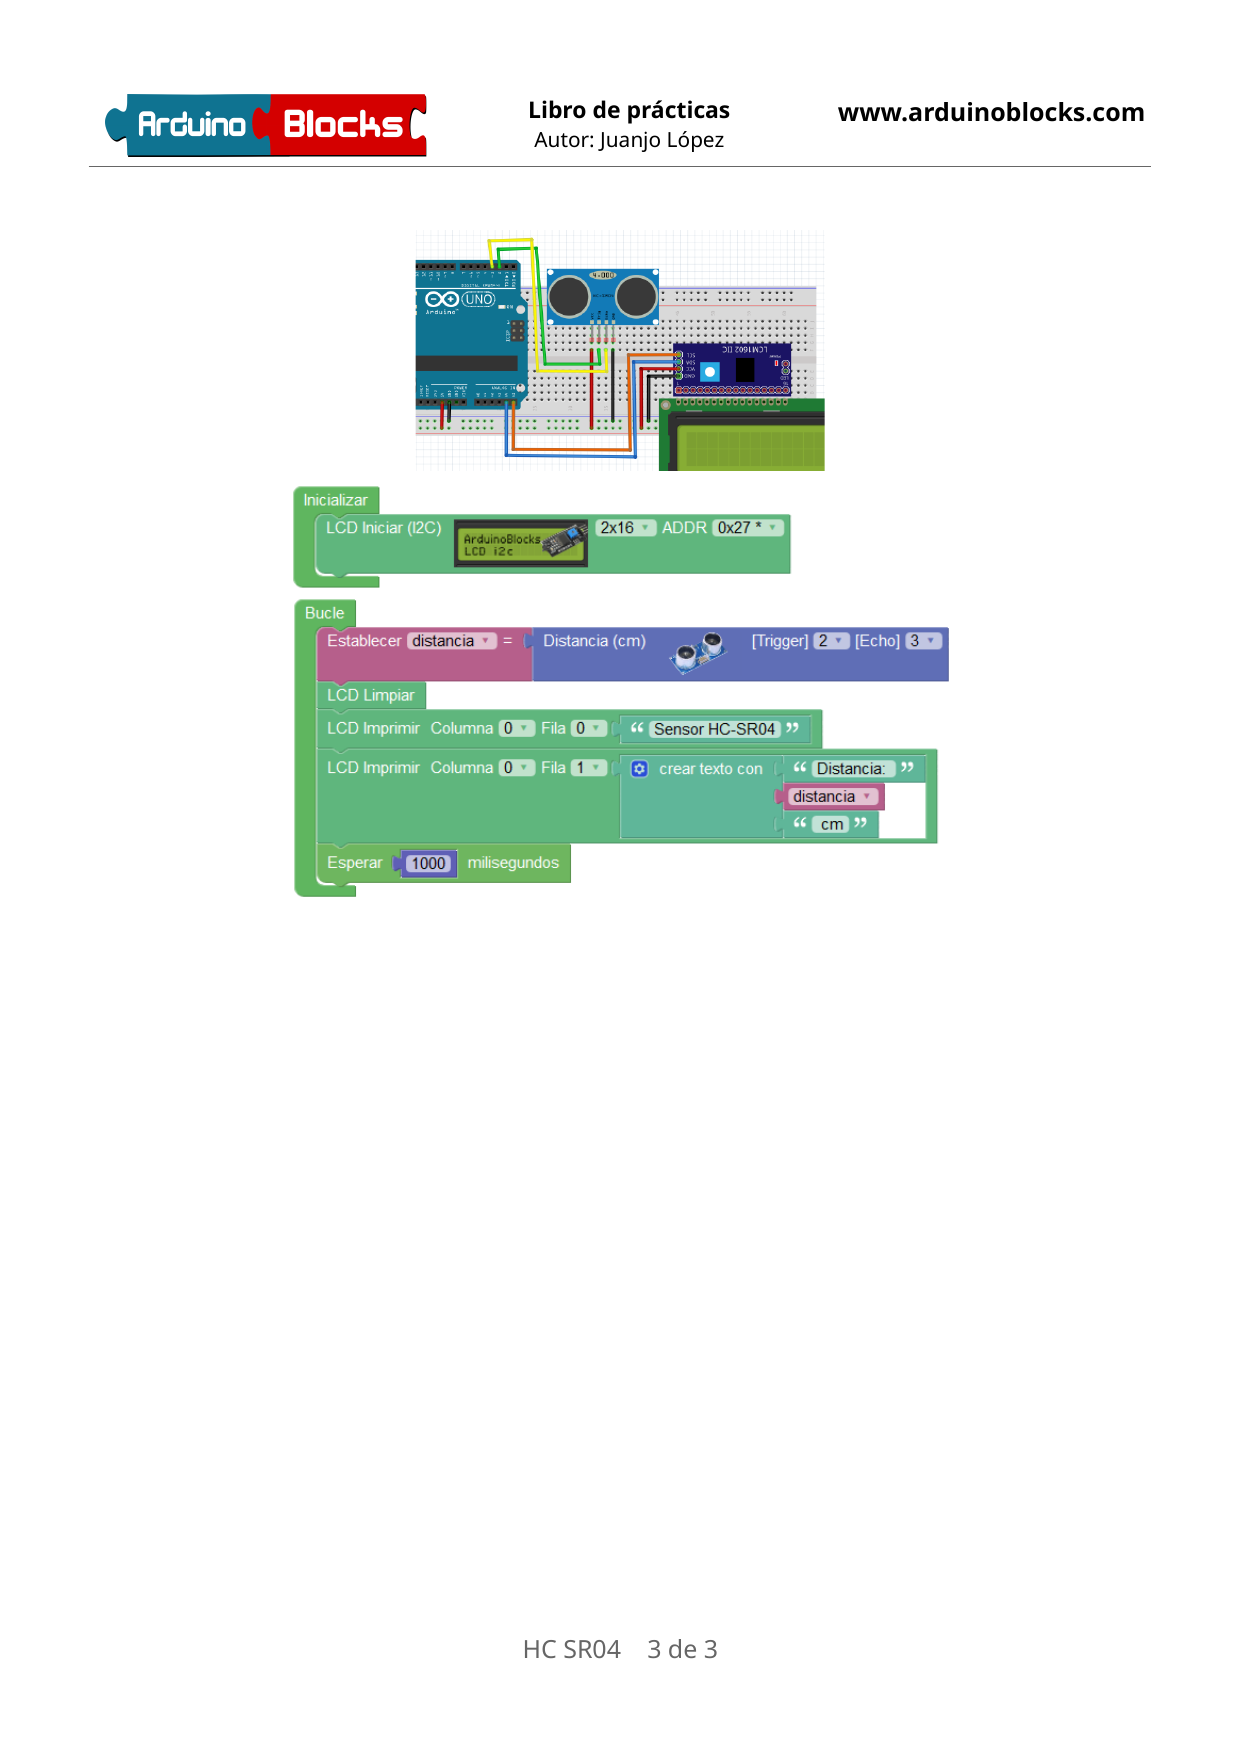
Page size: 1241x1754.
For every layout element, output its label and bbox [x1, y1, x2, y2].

picture [105, 94, 427, 157]
picture [289, 481, 951, 900]
table_header [89, 224, 1152, 476]
picture [415, 230, 825, 471]
table_cell [89, 476, 1152, 905]
